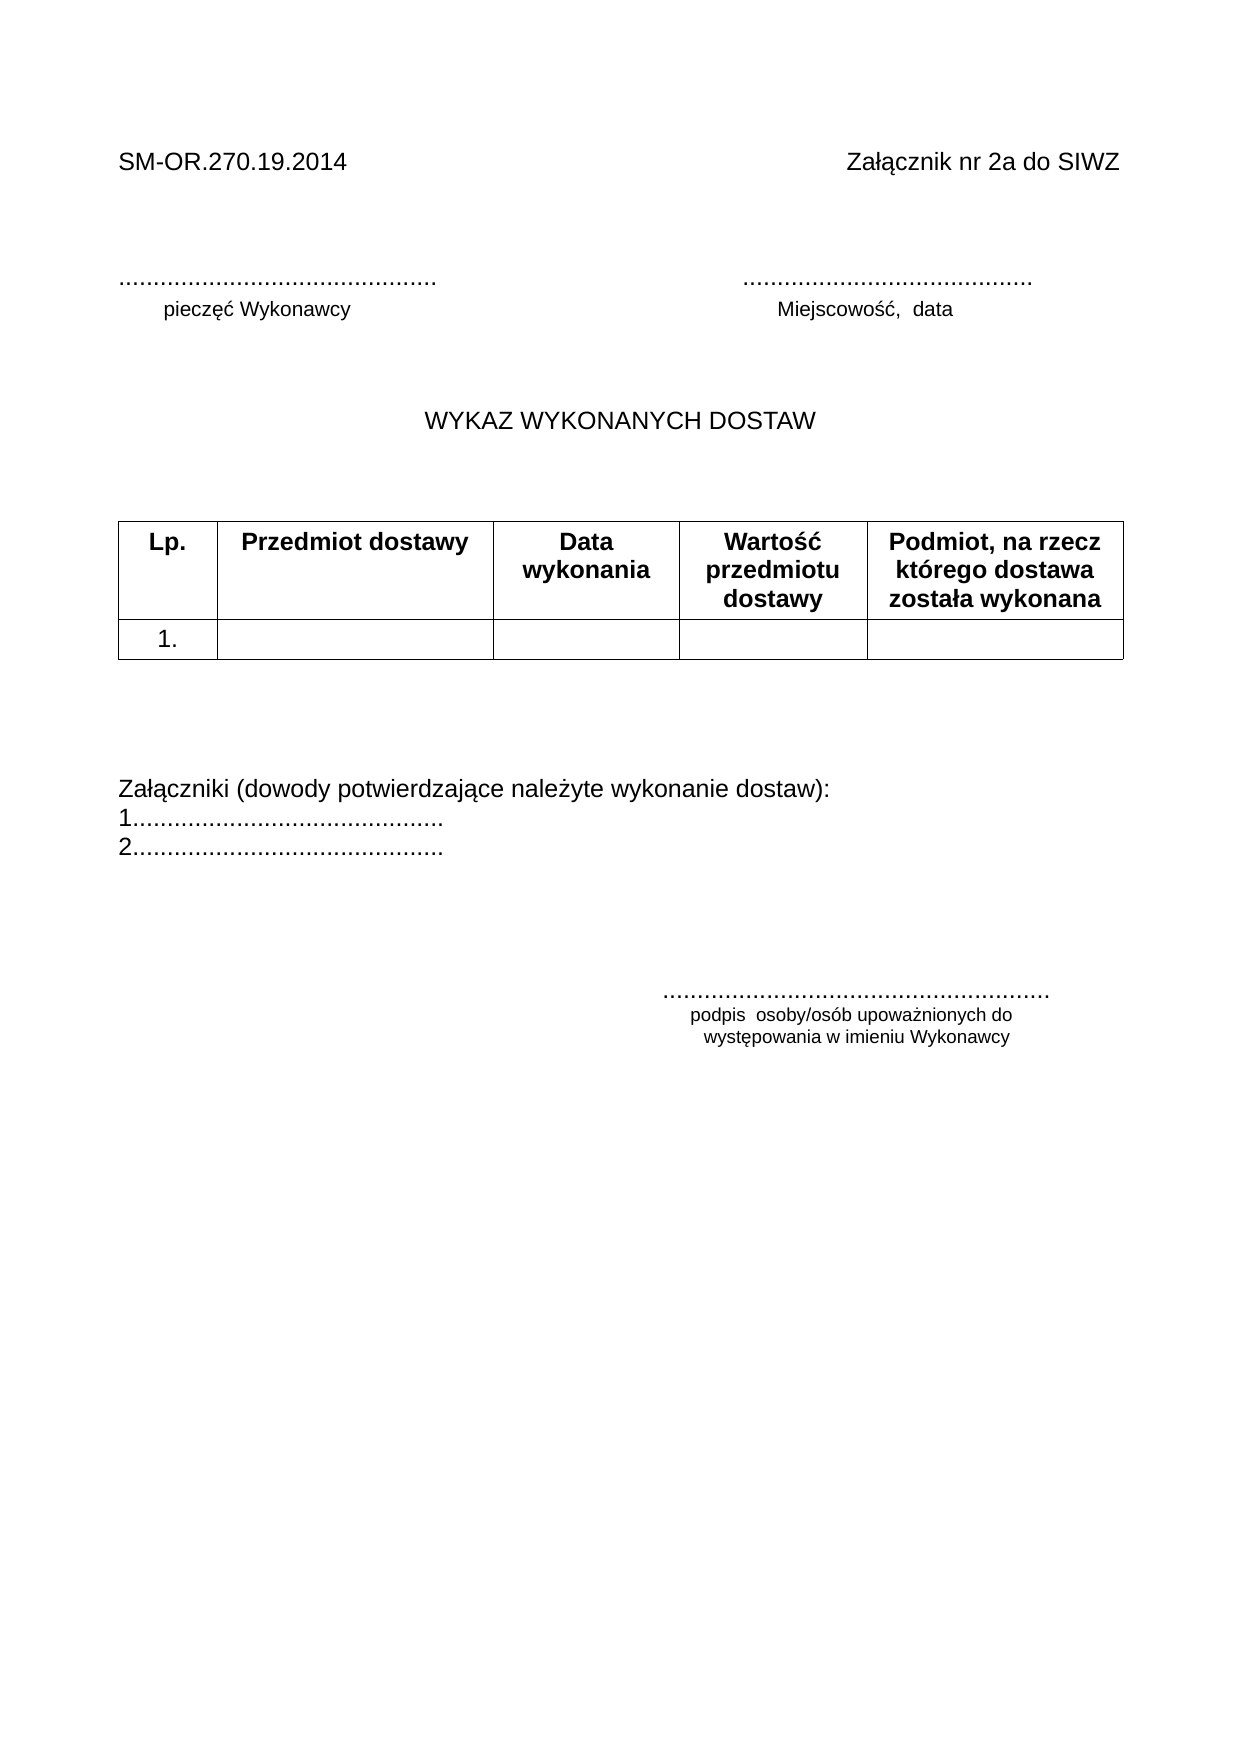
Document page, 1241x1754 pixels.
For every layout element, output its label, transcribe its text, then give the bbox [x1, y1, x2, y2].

table_header Lp. [119, 522, 217, 618]
table_cell [494, 620, 679, 659]
text ........................................................ [591, 975, 1122, 1004]
text pieczęć Wykonawcy Miejscowość, data [118, 291, 1122, 322]
table_cell [218, 620, 493, 659]
table_cell [868, 620, 1123, 659]
table_header Data wykonania [494, 522, 679, 618]
text 2............................................. [118, 831, 1122, 860]
text .............................................. .......................................... [118, 262, 1122, 291]
table_header Przedmiot dostawy [218, 522, 493, 618]
text SM-OR.270.19.2014 Załącznik nr 2a do SIWZ [118, 147, 1122, 176]
text podpis osoby/osób upoważnionych do [591, 1004, 1122, 1026]
table_header Podmiot, na rzecz którego dostawa została wykonana [868, 522, 1123, 618]
text Załączniki (dowody potwierdzające należyte wykonanie dostaw): [118, 774, 1122, 803]
table_cell [680, 620, 867, 659]
text WYKAZ WYKONANYCH DOSTAW [118, 406, 1122, 434]
text występowania w imieniu Wykonawcy [591, 1026, 1122, 1047]
text 1............................................. [118, 803, 1122, 831]
table_header Wartość przedmiotu dostawy [680, 522, 867, 618]
table_cell 1. [119, 620, 217, 659]
